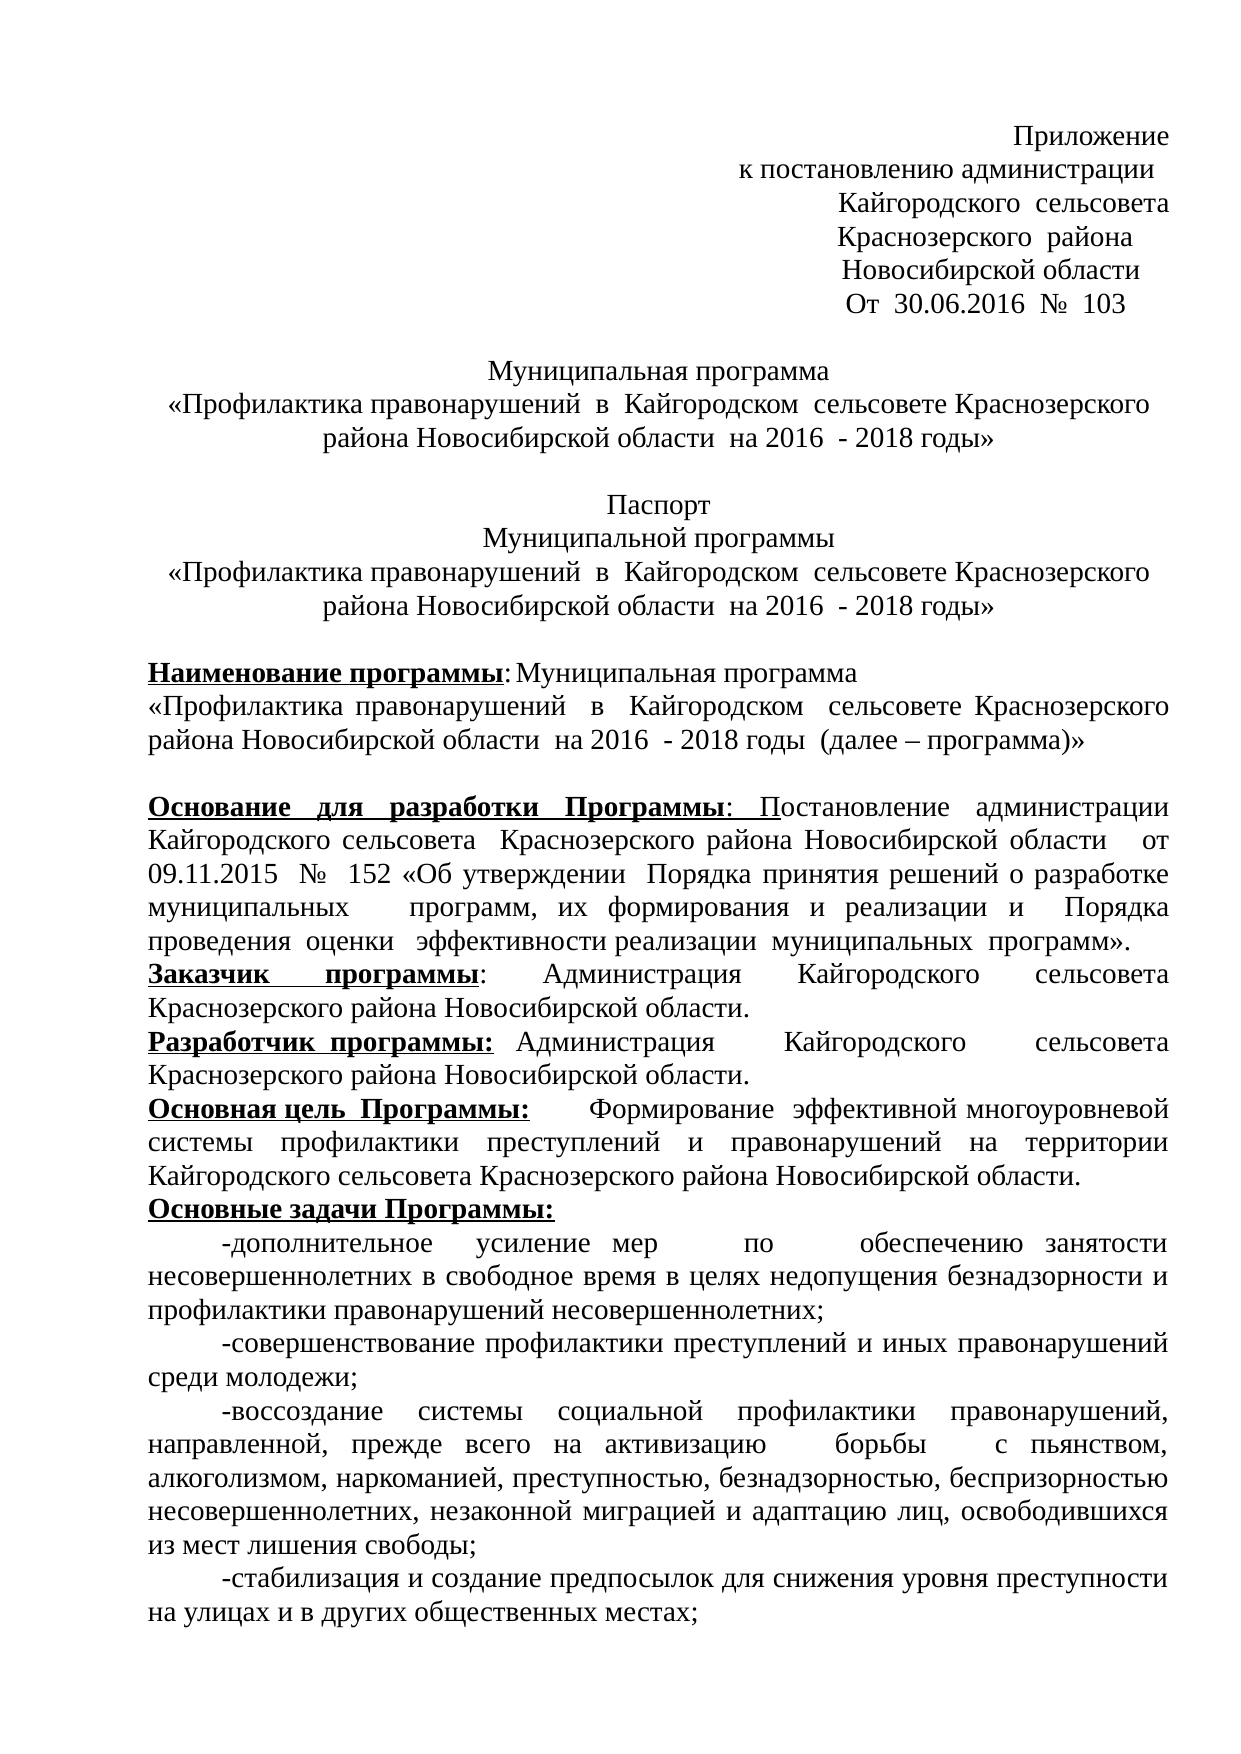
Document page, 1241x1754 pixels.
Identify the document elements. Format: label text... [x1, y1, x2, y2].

text «Профилактика правонарушений в Кайгородском сельсовете Краснозерского района Новосибирской области на 2016 - 2018 годы» [148, 386, 1169, 453]
text Краснозерского района [148, 219, 1169, 252]
text Наименование программы: Муниципальная программа [148, 655, 1169, 688]
text Заказчик программы: Администрация Кайгородского сельсовета Краснозерского района Новосибирской области. [148, 957, 1169, 1024]
text Кайгородского сельсовета [148, 185, 1169, 219]
text -стабилизация и создание предпосылок для снижения уровня преступности на улицах и в других общественных местах; [148, 1560, 1169, 1627]
text -дополнительное усиление мер по обеспечению занятости несовершеннолетних в свободное время в целях недопущения безнадзорности и профилактики правонарушений несовершеннолетних; [148, 1225, 1169, 1326]
text к постановлению администрации [148, 152, 1169, 185]
text Муниципальной программы [148, 521, 1169, 554]
text Основная цель Программы: Формирование эффективной многоуровневой системы профилактики преступлений и правонарушений на территории Кайгородского сельсовета Краснозерского района Новосибирской области. [148, 1091, 1169, 1191]
text Паспорт [148, 487, 1169, 521]
text Разработчик программы: Администрация Кайгородского сельсовета Краснозерского района Новосибирской области. [148, 1024, 1169, 1091]
text «Профилактика правонарушений в Кайгородском сельсовете Краснозерского района Новосибирской области на 2016 - 2018 годы (далее – программа)» [148, 688, 1169, 755]
text От 30.06.2016 № 103 [148, 286, 1169, 319]
text Основные задачи Программы: [148, 1191, 1169, 1225]
text Новосибирской области [148, 252, 1169, 286]
text -совершенствование профилактики преступлений и иных правонарушений среди молодежи; [148, 1326, 1169, 1393]
text Муниципальная программа [148, 353, 1169, 386]
text Основание для разработки Программы: Постановление администрации Кайгородского сельсовета Краснозерского района Новосибирской области от 09.11.2015 № 152 «Об утверждении Порядка принятия решений о разработке муниципальных программ, их формирования и реализации и Порядка проведения оценки эффективности реализации муниципальных программ». [148, 789, 1169, 957]
text -воссоздание системы социальной профилактики правонарушений, направленной, прежде всего на активизацию борьбы с пьянством, алкоголизмом, наркоманией, преступностью, безнадзорностью, беспризорностью несовершеннолетних, незаконной миграцией и адаптацию лиц, освободившихся из мест лишения свободы; [148, 1393, 1169, 1560]
text Приложение [148, 118, 1169, 152]
text «Профилактика правонарушений в Кайгородском сельсовете Краснозерского района Новосибирской области на 2016 - 2018 годы» [148, 554, 1169, 621]
